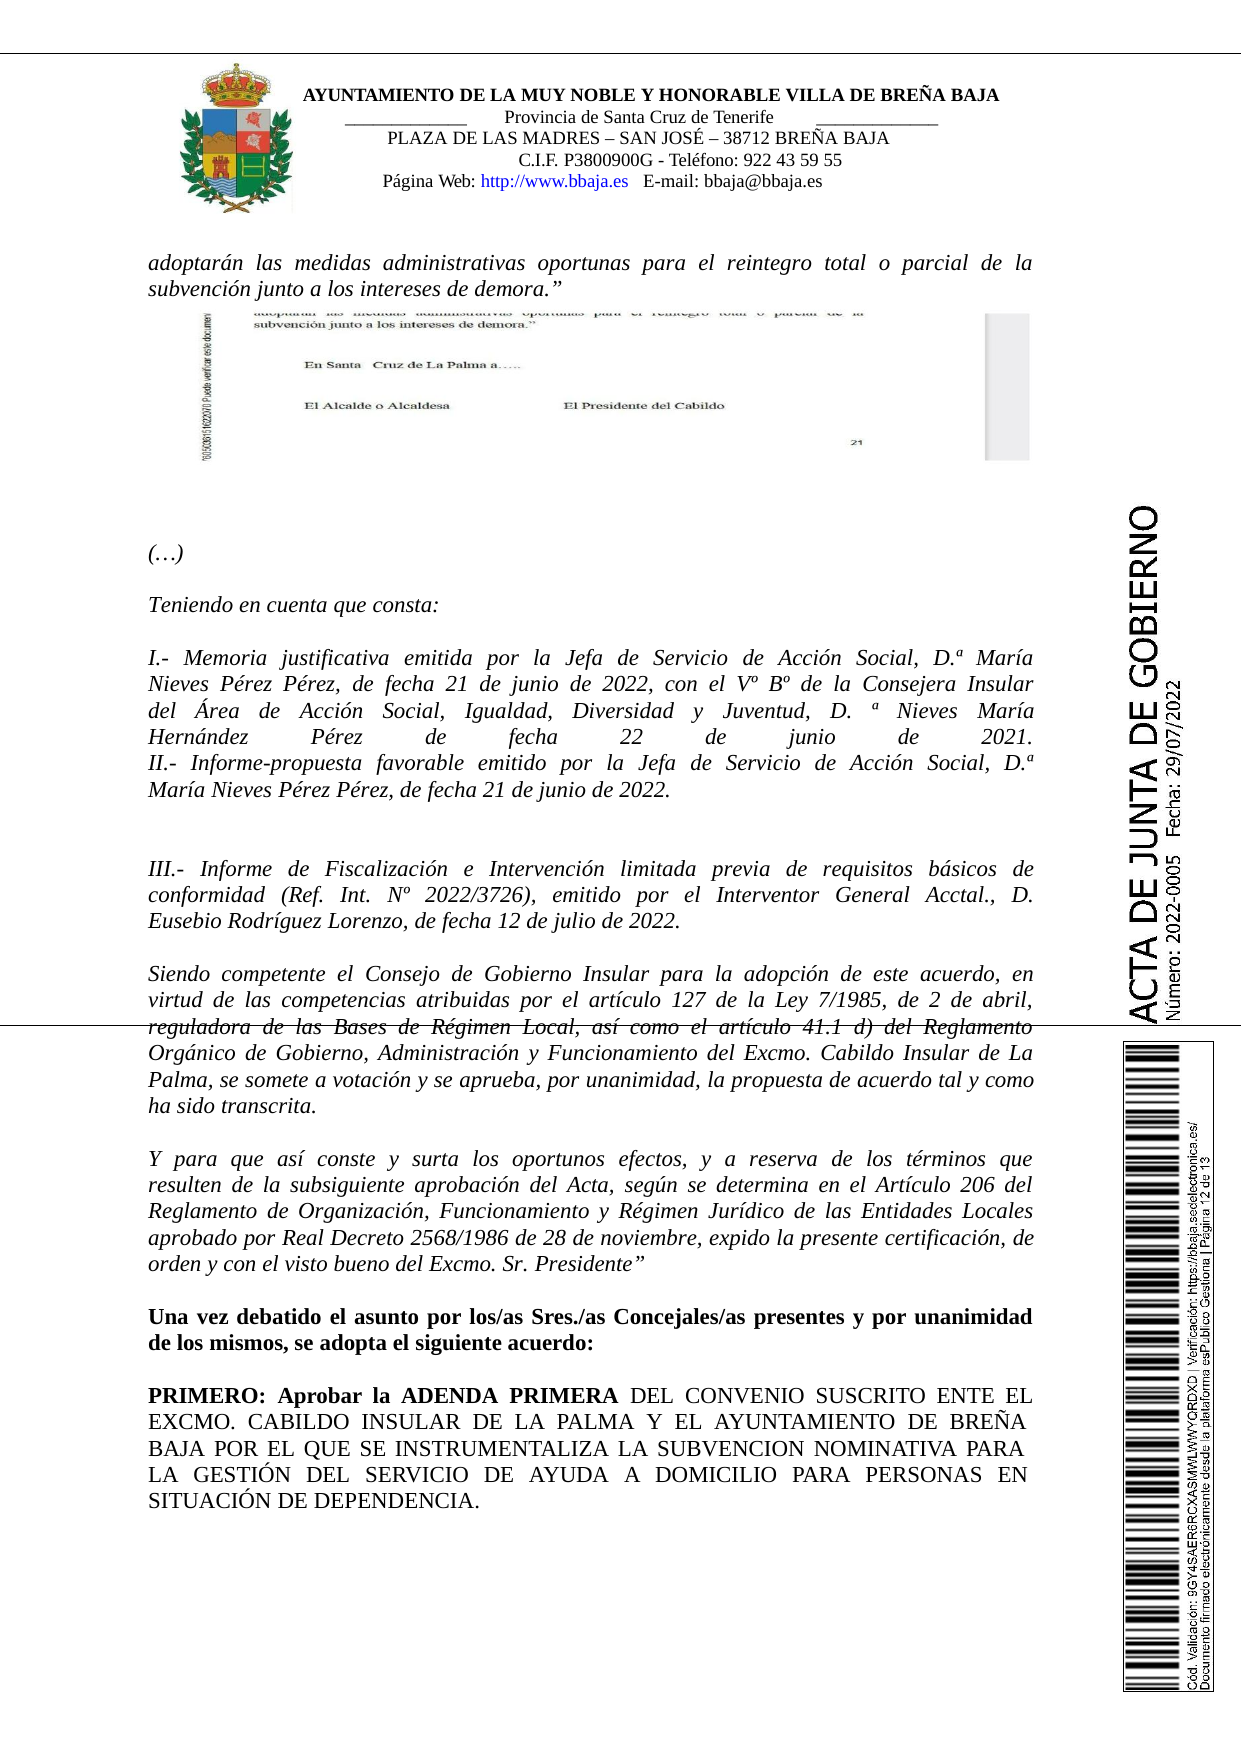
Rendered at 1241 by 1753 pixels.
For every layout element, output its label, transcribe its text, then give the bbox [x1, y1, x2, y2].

text de [425, 724, 471, 749]
text Página Web: http://www.bbaja.es E-mail: bbaja@bbaja.es [382, 171, 912, 192]
text junio [788, 724, 861, 749]
text BAJA POR EL QUE SE INSTRUMENTALIZA LA SUBVENCION NOMINATIVA PARA [148, 1436, 1058, 1461]
text 2021. [981, 724, 1058, 749]
text fecha [508, 724, 583, 749]
text virtud de las competencias atribuidas por el artículo 127 de la Ley 7/1985, de 2 de abril, [148, 987, 1058, 1013]
text reguladora de las Bases de Régimen Local, así como el artículo 41.1 d) del Reglamento [148, 1014, 1058, 1039]
text (…) [148, 539, 208, 565]
text resulten de la subsiguiente aprobación del Acta, según se determina en el Artículo 206 del [148, 1172, 1057, 1197]
text adoptarán las medidas administrativas oportunas para el reintegro total o parcial de la [148, 249, 1057, 275]
text Hernández [148, 724, 273, 749]
text orden y con el visto bueno del Excmo. Sr. Presidente” [148, 1251, 1057, 1276]
text PRIMERO: Aprobar la ADENDA PRIMERA DEL CONVENIO SUSCRITO ENTE EL [148, 1383, 1058, 1408]
text II.- Informe-propuesta favorable emitido por la Jefa de Servicio de Acción Social, D.ª [148, 750, 1056, 776]
text _ [345, 106, 379, 127]
text PLAZA DE LAS MADRES – SAN JOSÉ – 38712 BREÑA BAJA [387, 128, 912, 149]
text Palma, se somete a votación y se aprueba, por unanimidad, la propuesta de acuerdo tal y como [148, 1067, 1058, 1092]
picture [1124, 1042, 1213, 1691]
text de [898, 724, 944, 749]
text AYUNTAMIENTO DE LA MUY NOBLE Y HONORABLE VILLA DE BREÑA BAJA [303, 85, 1021, 106]
text 22 [620, 724, 668, 749]
text Orgánico de Gobierno, Administración y Funcionamiento del Excmo. Cabildo Insular de La [148, 1040, 1058, 1066]
text ha sido transcrita. [148, 1093, 1058, 1118]
text C.I.F. P3800900G - Teléfono: 922 43 59 55 [518, 149, 912, 170]
text ____________ Provincia de Santa Cruz de Tenerife _____________ [379, 106, 1021, 127]
text III.- Informe de Fiscalización e Intervención limitada previa de requisitos básicos de [148, 856, 1057, 881]
text Teniendo en cuenta que consta: [148, 592, 464, 618]
text conformidad (Ref. Int. Nº 2022/3726), emitido por el Interventor General Acctal., D. [148, 882, 1057, 907]
text Pérez [311, 724, 388, 749]
text del Área de Acción Social, Igualdad, Diversidad y Juventud, D. ª Nieves María [148, 698, 1057, 723]
text María Nieves Pérez Pérez, de fecha 21 de junio de 2022. [148, 777, 1056, 802]
text Siendo competente el Consejo de Gobierno Insular para la adopción de este acuerdo, en [148, 961, 1058, 987]
text aprobado por Real Decreto 2568/1986 de 28 de noviembre, expido la presente certificación, de [148, 1225, 1057, 1250]
text SITUACIÓN DE DEPENDENCIA. [148, 1488, 1058, 1514]
text Eusebio Rodríguez Lorenzo, de fecha 12 de julio de 2022. [148, 908, 1057, 934]
text de los mismos, se adopta el siguiente acuerdo: [148, 1330, 1058, 1356]
text Reglamento de Organización, Funcionamiento y Régimen Jurídico de las Entidades Locales [148, 1198, 1057, 1224]
text de [705, 724, 752, 749]
text Nieves Pérez Pérez, de fecha 21 de junio de 2022, con el Vº Bº de la Consejera Insular [148, 671, 1057, 697]
text I.- Memoria justificativa emitida por la Jefa de Servicio de Acción Social, D.ª María [148, 645, 1057, 670]
picture [0, 54, 1241, 1025]
text subvención junto a los intereses de demora.” [148, 276, 1057, 301]
text Y para que así conste y surta los oportunos efectos, y a reserva de los términos que [148, 1146, 1057, 1171]
text EXCMO. CABILDO INSULAR DE LA PALMA Y EL AYUNTAMIENTO DE BREÑA [148, 1409, 1058, 1434]
text LA GESTIÓN DEL SERVICIO DE AYUDA A DOMICILIO PARA PERSONAS EN [148, 1462, 1058, 1487]
text Una vez debatido el asunto por los/as Sres./as Concejales/as presentes y por unanimidad [148, 1304, 1058, 1329]
